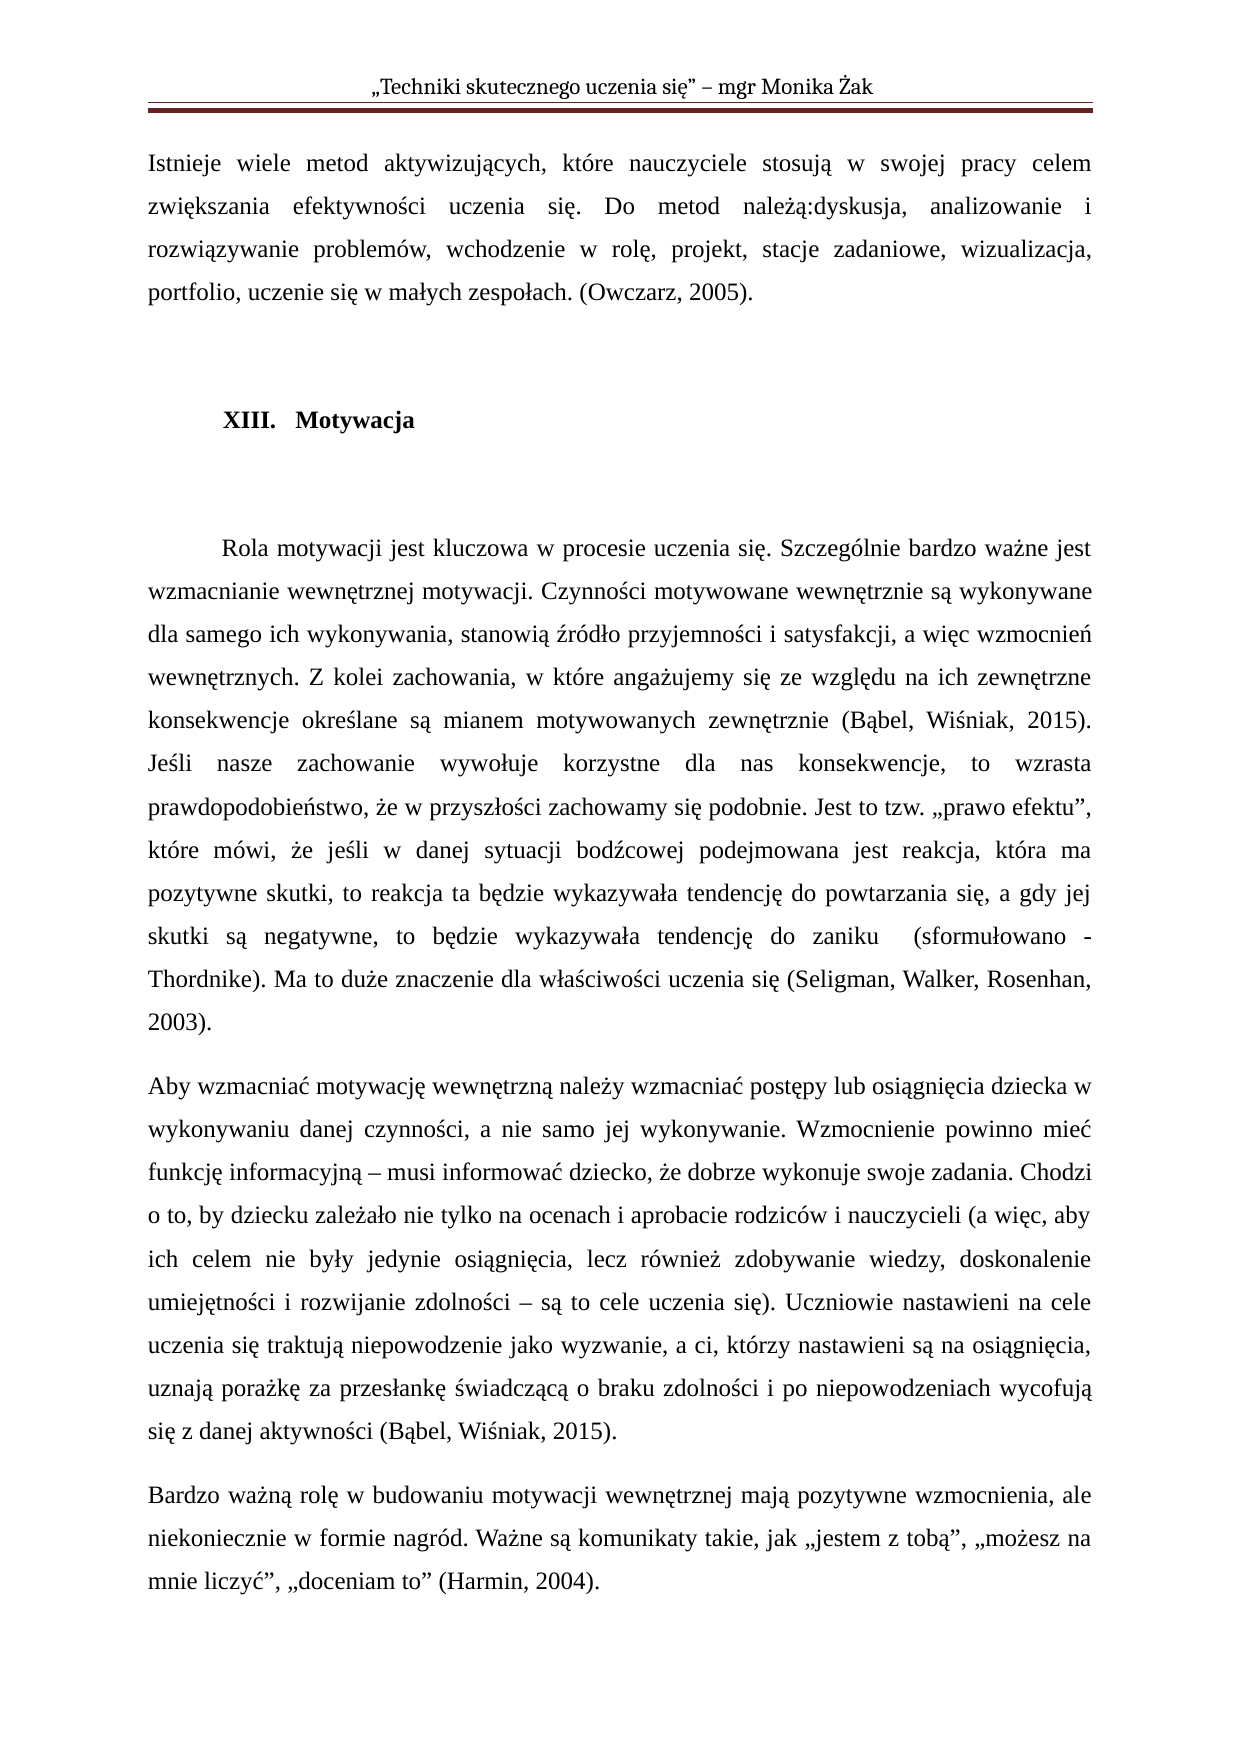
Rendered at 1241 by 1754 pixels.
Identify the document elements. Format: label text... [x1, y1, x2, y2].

text Aby wzmacniać motywację wewnętrzną należy wzmacniać postępy lub osiągnięcia dziecka w wykonywaniu danej czynności, a nie samo jej wykonywanie. Wzmocnienie powinno mieć funkcję informacyjną – musi informować dziecko, że dobrze wykonuje swoje zadania. Chodzi o to, by dziecku zależało nie tylko na ocenach i aprobacie rodziców i nauczycieli (a więc, aby ich celem nie były jedynie osiągnięcia, lecz również zdobywanie wiedzy, doskonalenie umiejętności i rozwijanie zdolności – są to cele uczenia się). Uczniowie nastawieni na cele uczenia się traktują niepowodzenie jako wyzwanie, a ci, którzy nastawieni są na osiągnięcia, uznają porażkę za przesłankę świadczącą o braku zdolności i po niepowodzeniach wycofują się z danej aktywności (Bąbel, Wiśniak, 2015). [148, 1071, 1093, 1445]
list Motywacja [223, 405, 1093, 434]
text Istnieje wiele metod aktywizujących, które nauczyciele stosują w swojej pracy celem zwiększania efektywności uczenia się. Do metod należą:dyskusja, analizowanie i rozwiązywanie problemów, wchodzenie w rolę, projekt, stacje zadaniowe, wizualizacja, portfolio, uczenie się w małych zespołach. (Owczarz, 2005). [148, 148, 1093, 306]
text Bardzo ważną rolę w budowaniu motywacji wewnętrznej mają pozytywne wzmocnienia, ale niekoniecznie w formie nagród. Ważne są komunikaty takie, jak „jestem z tobą”, „możesz na mnie liczyć”, „doceniam to” (Harmin, 2004). [148, 1480, 1093, 1595]
text Rola motywacji jest kluczowa w procesie uczenia się. Szczególnie bardzo ważne jest wzmacnianie wewnętrznej motywacji. Czynności motywowane wewnętrznie są wykonywane dla samego ich wykonywania, stanowią źródło przyjemności i satysfakcji, a więc wzmocnień wewnętrznych. Z kolei zachowania, w które angażujemy się ze względu na ich zewnętrzne konsekwencje określane są mianem motywowanych zewnętrznie (Bąbel, Wiśniak, 2015). Jeśli nasze zachowanie wywołuje korzystne dla nas konsekwencje, to wzrasta prawdopodobieństwo, że w przyszłości zachowamy się podobnie. Jest to tzw. „prawo efektu”, które mówi, że jeśli w danej sytuacji bodźcowej podejmowana jest reakcja, która ma pozytywne skutki, to reakcja ta będzie wykazywała tendencję do powtarzania się, a gdy jej skutki są negatywne, to będzie wykazywała tendencję do zaniku (sformułowano - Thordnike). Ma to duże znaczenie dla właściwości uczenia się (Seligman, Walker, Rosenhan, 2003). [148, 533, 1093, 1036]
